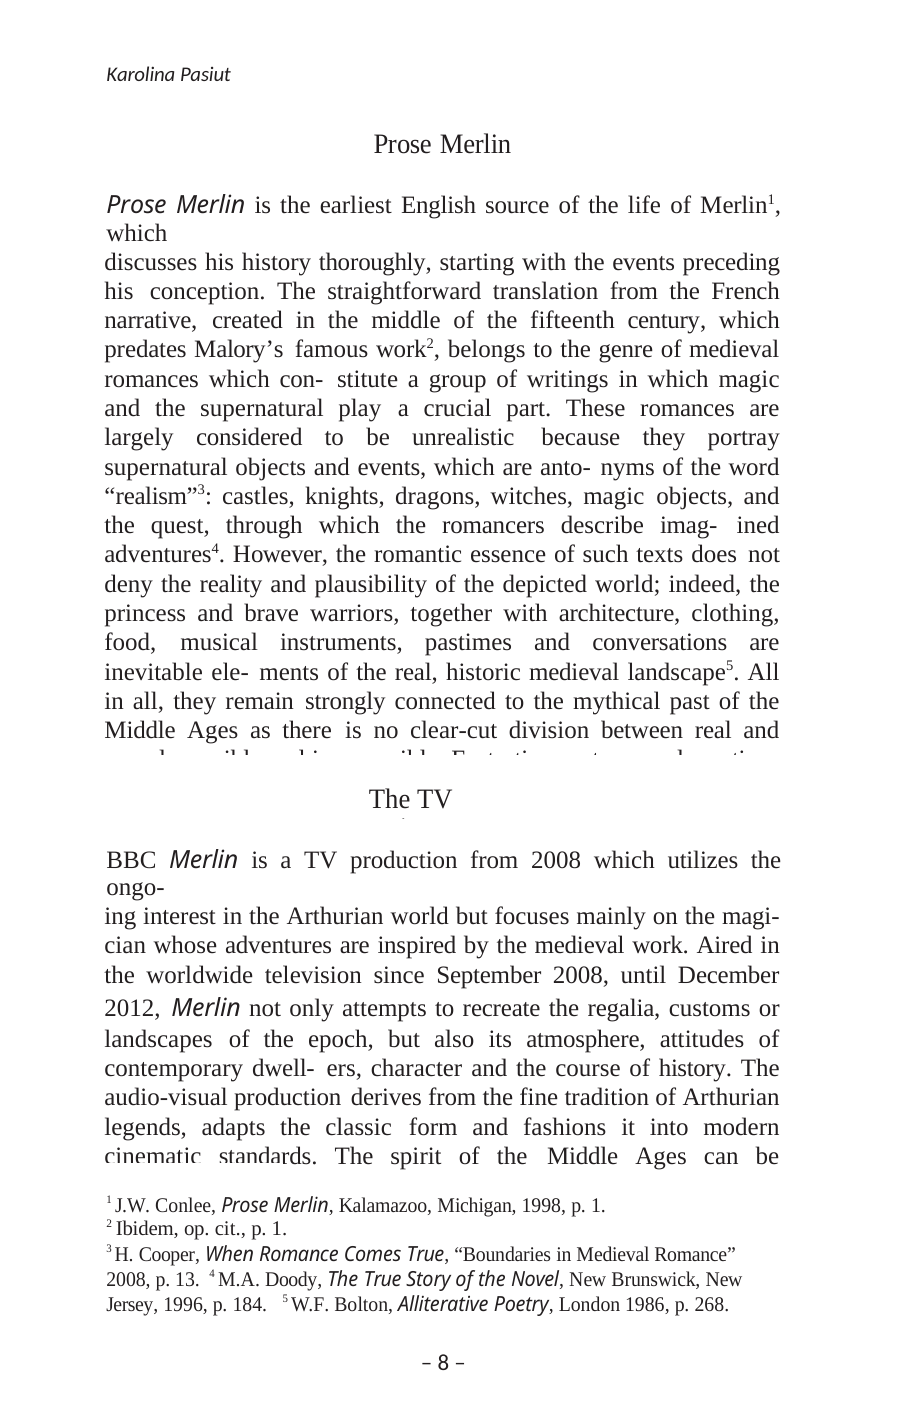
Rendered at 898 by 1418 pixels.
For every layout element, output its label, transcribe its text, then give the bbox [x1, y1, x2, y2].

text discusses his history thoroughly, starting with the events preceding his conception. The straightforward translation from the French narrative, created in the middle of the fifteenth century, which predates Malory’s famous work2, belongs to the genre of medieval romances which con- stitute a group of writings in which magic and the supernatural play a crucial part. These romances are largely considered to be unrealistic because they portray supernatural objects and events, which are anto- nyms of the word “realism”3: castles, knights, dragons, witches, magic objects, and the quest, through which the romancers describe imag- ined adventures4. However, the romantic essence of such texts does not deny the reality and plausibility of the depicted world; indeed, the princess and brave warriors, together with architecture, clothing, food, musical instruments, pastimes and conversations are inevitable ele- ments of the real, historic medieval landscape5. All in all, they remain strongly connected to the mythical past of the Middle Ages as there is no clear-cut division between real and unreal, possible and impos- sible. Fantastic events, unreal creations and magic are the emblematic features of the genre. [104, 247, 780, 754]
text The TV series [369, 786, 519, 818]
text Karolina Pasiut [106, 63, 234, 86]
text Prose Merlin is the earliest English source of the life of Merlin1, which [106, 192, 782, 247]
text ing interest in the Arthurian world but focuses mainly on the magi- cian whose adventures are inspired by the medieval work. Aired in the worldwide television since September 2008, until December 2012, Merlin not only attempts to recreate the regalia, customs or landscapes of the epoch, but also its atmosphere, attitudes of contemporary dwell- ers, character and the course of history. The audio-visual production derives from the fine tradition of Arthurian legends, adapts the classic form and fashions it into modern cinematic standards. The spirit of the Middle Ages can be transferred to our times thanks to cliff-hangers, special effects and a range of engrossing characters spanning from vil- [104, 901, 780, 1173]
text 2 Ibidem, op. cit., p. 1. [106, 1217, 781, 1241]
text – 8 – [421, 1351, 467, 1376]
text BBC Merlin is a TV production from 2008 which utilizes the ongo- [106, 847, 782, 901]
text Prose Merlin [373, 131, 514, 159]
text 1 J.W. Conlee, Prose Merlin, Kalamazoo, Michigan, 1998, p. 1. [106, 1193, 781, 1217]
text 3 H. Cooper, When Romance Comes True, “Boundaries in Medieval Romance” 2008, p. 13. 4 M.A. Doody, The True Story of the Novel, New Brunswick, New Jersey, 1996, p. 184. 5 W.F. Bolton, Alliterative Poetry, London 1986, p. 268. [106, 1241, 780, 1316]
